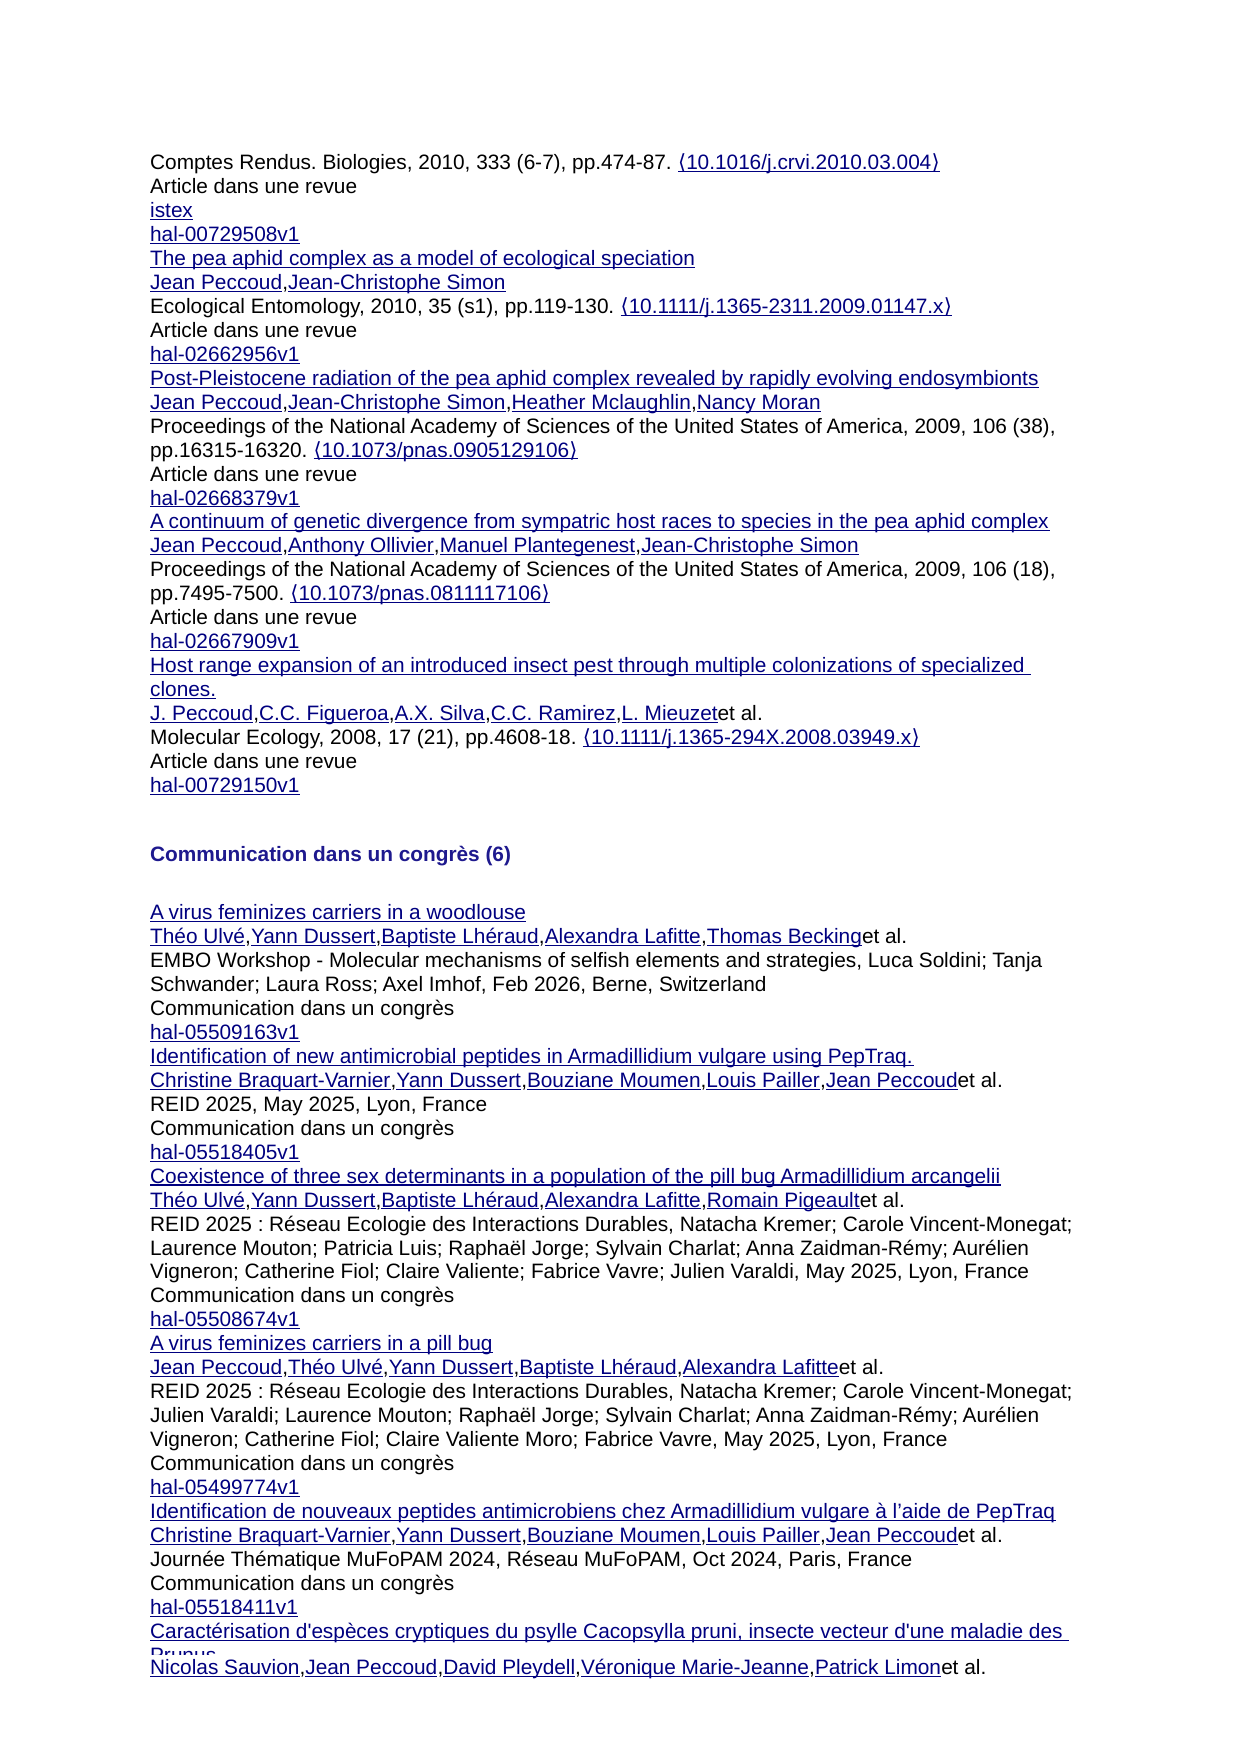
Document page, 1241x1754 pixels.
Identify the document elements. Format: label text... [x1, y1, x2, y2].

table_cell A virus feminizes carriers in a pill bug Jean Peccoud,Théo Ulvé,Yann Dussert,Baptiste Lhéraud,Alexandra Lafitteet al. REID 2025 : Réseau Ecologie des Interactions Durables, Natacha Kremer; Carole Vincent-Monegat; Julien Varaldi; Laurence Mouton; Raphaël Jorge; Sylvain Charlat; Anna Zaidman-Rémy; Aurélien Vigneron; Catherine Fiol; Claire Valiente Moro; Fabrice Vavre, May 2025, Lyon, France Communication dans un congrès hal-05499774v1 [150, 1331, 1090, 1499]
table_header A virus feminizes carriers in a woodlouse Théo Ulvé,Yann Dussert,Baptiste Lhéraud,Alexandra Lafitte,Thomas Beckinget al. EMBO Workshop - Molecular mechanisms of selfish elements and strategies, Luca Soldini; Tanja Schwander; Laura Ross; Axel Imhof, Feb 2026, Berne, Switzerland Communication dans un congrès hal-05509163v1 [150, 900, 1090, 1044]
table_cell Post-Pleistocene radiation of the pea aphid complex revealed by rapidly evolving endosymbionts Jean Peccoud,Jean-Christophe Simon,Heather Mclaughlin,Nancy Moran Proceedings of the National Academy of Sciences of the United States of America, 2009, 106 (38), pp.16315-16320. ⟨10.1073/pnas.0905129106⟩ Article dans une revue hal-02668379v1 [150, 366, 1090, 509]
table_cell Identification of new antimicrobial peptides in Armadillidium vulgare using PepTraq. Christine Braquart-Varnier,Yann Dussert,Bouziane Moumen,Louis Pailler,Jean Peccoudet al. REID 2025, May 2025, Lyon, France Communication dans un congrès hal-05518405v1 [150, 1044, 1090, 1163]
subtitle Communication dans un congrès (6) [150, 842, 1090, 866]
table_cell Caractérisation d'espèces cryptiques du psylle Cacopsylla pruni, insecte vecteur d'une maladie des Prunus Nicolas Sauvion,Jean Peccoud,David Pleydell,Véronique Marie-Jeanne,Patrick Limonet al. [150, 1619, 1090, 1679]
table_cell A continuum of genetic divergence from sympatric host races to species in the pea aphid complex Jean Peccoud,Anthony Ollivier,Manuel Plantegenest,Jean-Christophe Simon Proceedings of the National Academy of Sciences of the United States of America, 2009, 106 (18), pp.7495-7500. ⟨10.1073/pnas.0811117106⟩ Article dans une revue hal-02667909v1 [150, 509, 1090, 653]
table_cell Host range expansion of an introduced insect pest through multiple colonizations of specialized clones. J. Peccoud,C.C. Figueroa,A.X. Silva,C.C. Ramirez,L. Mieuzetet al. Molecular Ecology, 2008, 17 (21), pp.4608-18. ⟨10.1111/j.1365-294X.2008.03949.x⟩ Article dans une revue hal-00729150v1 [150, 653, 1090, 797]
table_cell The pea aphid complex as a model of ecological speciation Jean Peccoud,Jean-Christophe Simon Ecological Entomology, 2010, 35 (s1), pp.119-130. ⟨10.1111/j.1365-2311.2009.01147.x⟩ Article dans une revue hal-02662956v1 [150, 246, 1090, 366]
table_cell Comptes Rendus. Biologies, 2010, 333 (6-7), pp.474-87. ⟨10.1016/j.crvi.2010.03.004⟩ Article dans une revue istex hal-00729508v1 [150, 150, 1090, 246]
table_cell Identification de nouveaux peptides antimicrobiens chez Armadillidium vulgare à l’aide de PepTraq Christine Braquart-Varnier,Yann Dussert,Bouziane Moumen,Louis Pailler,Jean Peccoudet al. Journée Thématique MuFoPAM 2024, Réseau MuFoPAM, Oct 2024, Paris, France Communication dans un congrès hal-05518411v1 [150, 1499, 1090, 1619]
table_cell Coexistence of three sex determinants in a population of the pill bug Armadillidium arcangelii Théo Ulvé,Yann Dussert,Baptiste Lhéraud,Alexandra Lafitte,Romain Pigeaultet al. REID 2025 : Réseau Ecologie des Interactions Durables, Natacha Kremer; Carole Vincent-Monegat; Laurence Mouton; Patricia Luis; Raphaël Jorge; Sylvain Charlat; Anna Zaidman-Rémy; Aurélien Vigneron; Catherine Fiol; Claire Valiente; Fabrice Vavre; Julien Varaldi, May 2025, Lyon, France Communication dans un congrès hal-05508674v1 [150, 1164, 1090, 1331]
